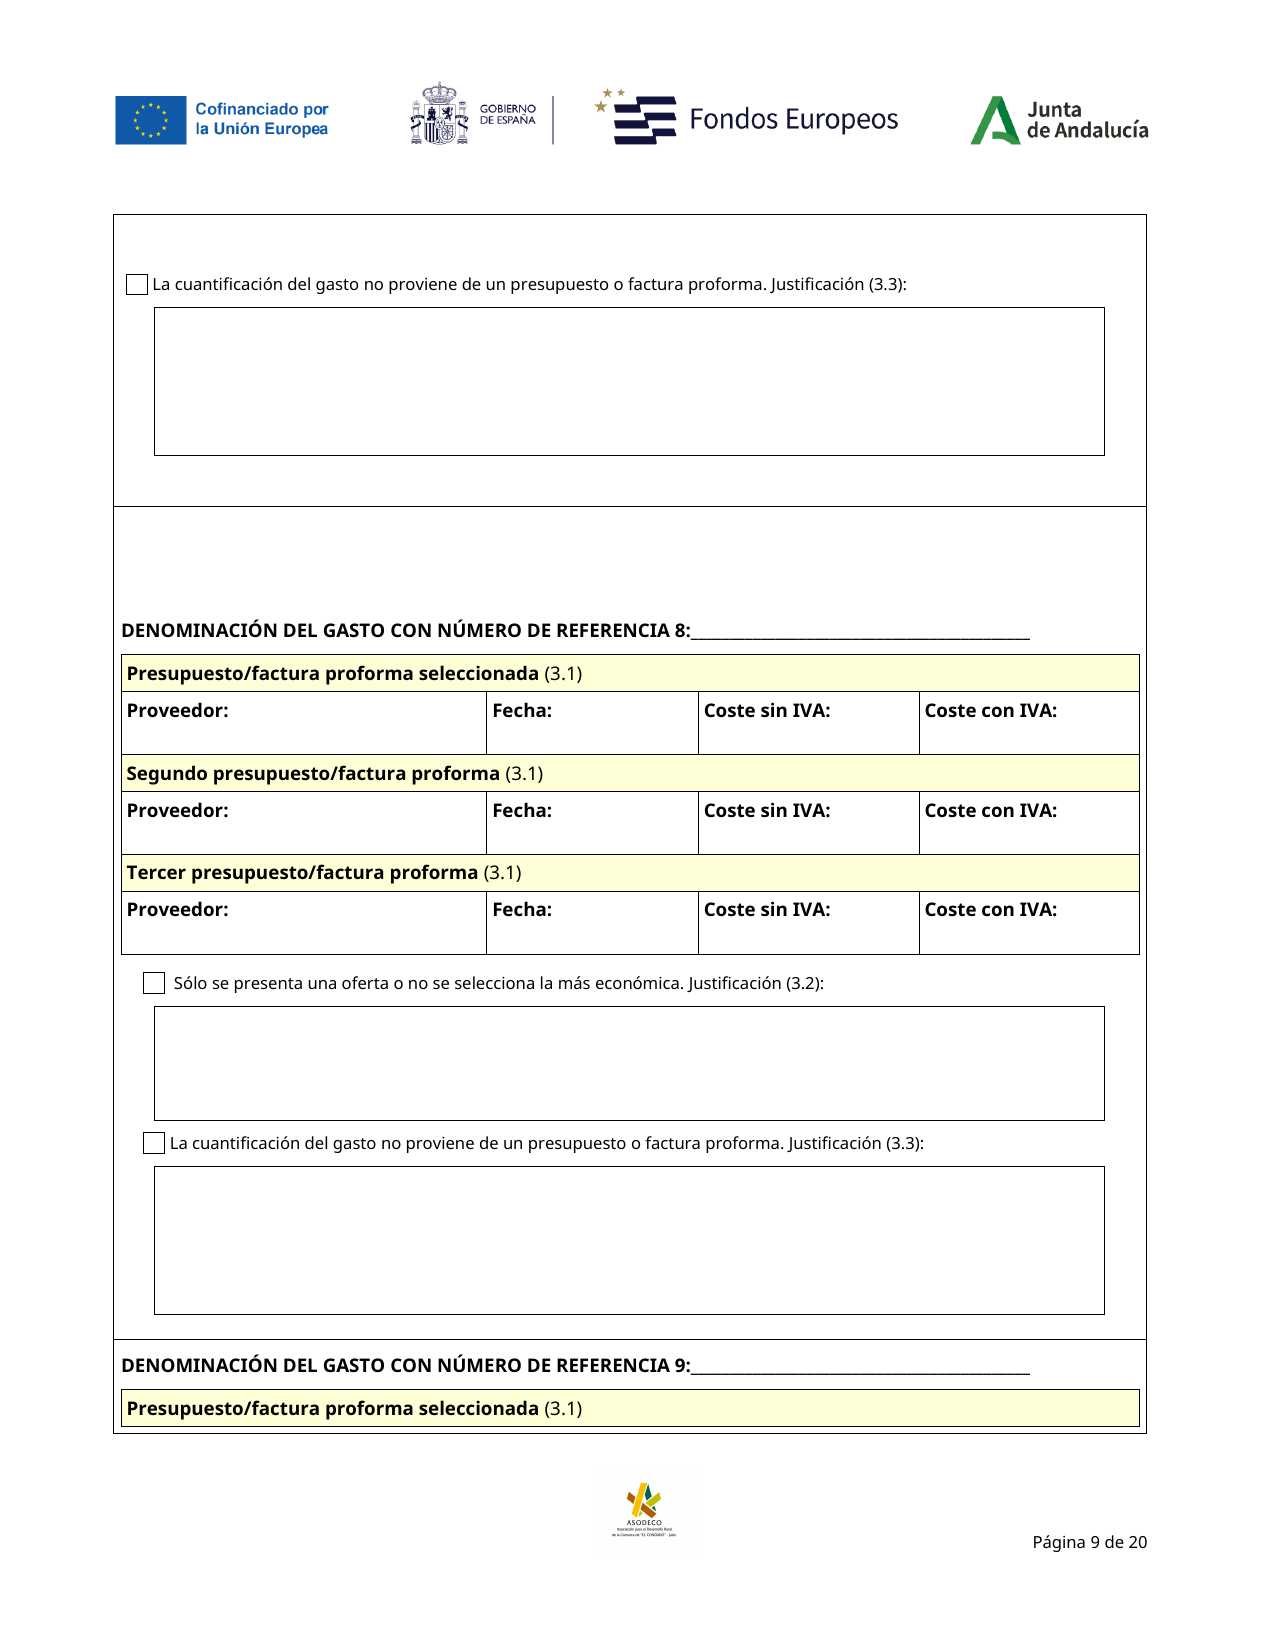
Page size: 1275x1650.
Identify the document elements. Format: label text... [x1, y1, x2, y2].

table_cell La cuantificación del gasto no proviene de un presupuesto o factura proforma. Justificación (3.3): [114, 215, 1146, 506]
table_cell Coste con IVA: [920, 692, 1139, 754]
table_cell Segundo presupuesto/factura proforma (3.1) [122, 755, 1139, 791]
table_cell Fecha: [487, 692, 698, 754]
table_cell DENOMINACIÓN DEL GASTO CON NÚMERO DE REFERENCIA 9:____________________________________________ [114, 1340, 1146, 1432]
table_cell Fecha: [487, 792, 698, 854]
picture [113, 77, 1152, 150]
table_header [155, 1167, 1104, 1314]
table_header [155, 1007, 1104, 1119]
table_header [155, 308, 1104, 455]
table_header Presupuesto/factura proforma seleccionada (3.1) [122, 1390, 1139, 1426]
table_cell Proveedor: [122, 792, 486, 854]
table_cell Proveedor: [122, 892, 486, 953]
table_header Presupuesto/factura proforma seleccionada (3.1) [122, 655, 1139, 691]
table_cell Coste sin IVA: [699, 692, 919, 754]
table_cell Coste sin IVA: [699, 892, 919, 953]
table_cell Proveedor: [122, 692, 486, 754]
table_cell Coste sin IVA: [699, 792, 919, 854]
table_cell Fecha: [487, 892, 698, 953]
table_cell Tercer presupuesto/factura proforma (3.1) [122, 855, 1139, 891]
table_cell Coste con IVA: [920, 792, 1139, 854]
table_cell DENOMINACIÓN DEL GASTO CON NÚMERO DE REFERENCIA 8:____________________________________________ Sólo se presenta una oferta o no se selecciona la más económica. Justificación (3.2): La cuantificación del gasto no proviene de un presupuesto o factura proforma. Justificación (3.3): [114, 507, 1146, 1339]
table_cell Coste con IVA: [920, 892, 1139, 953]
